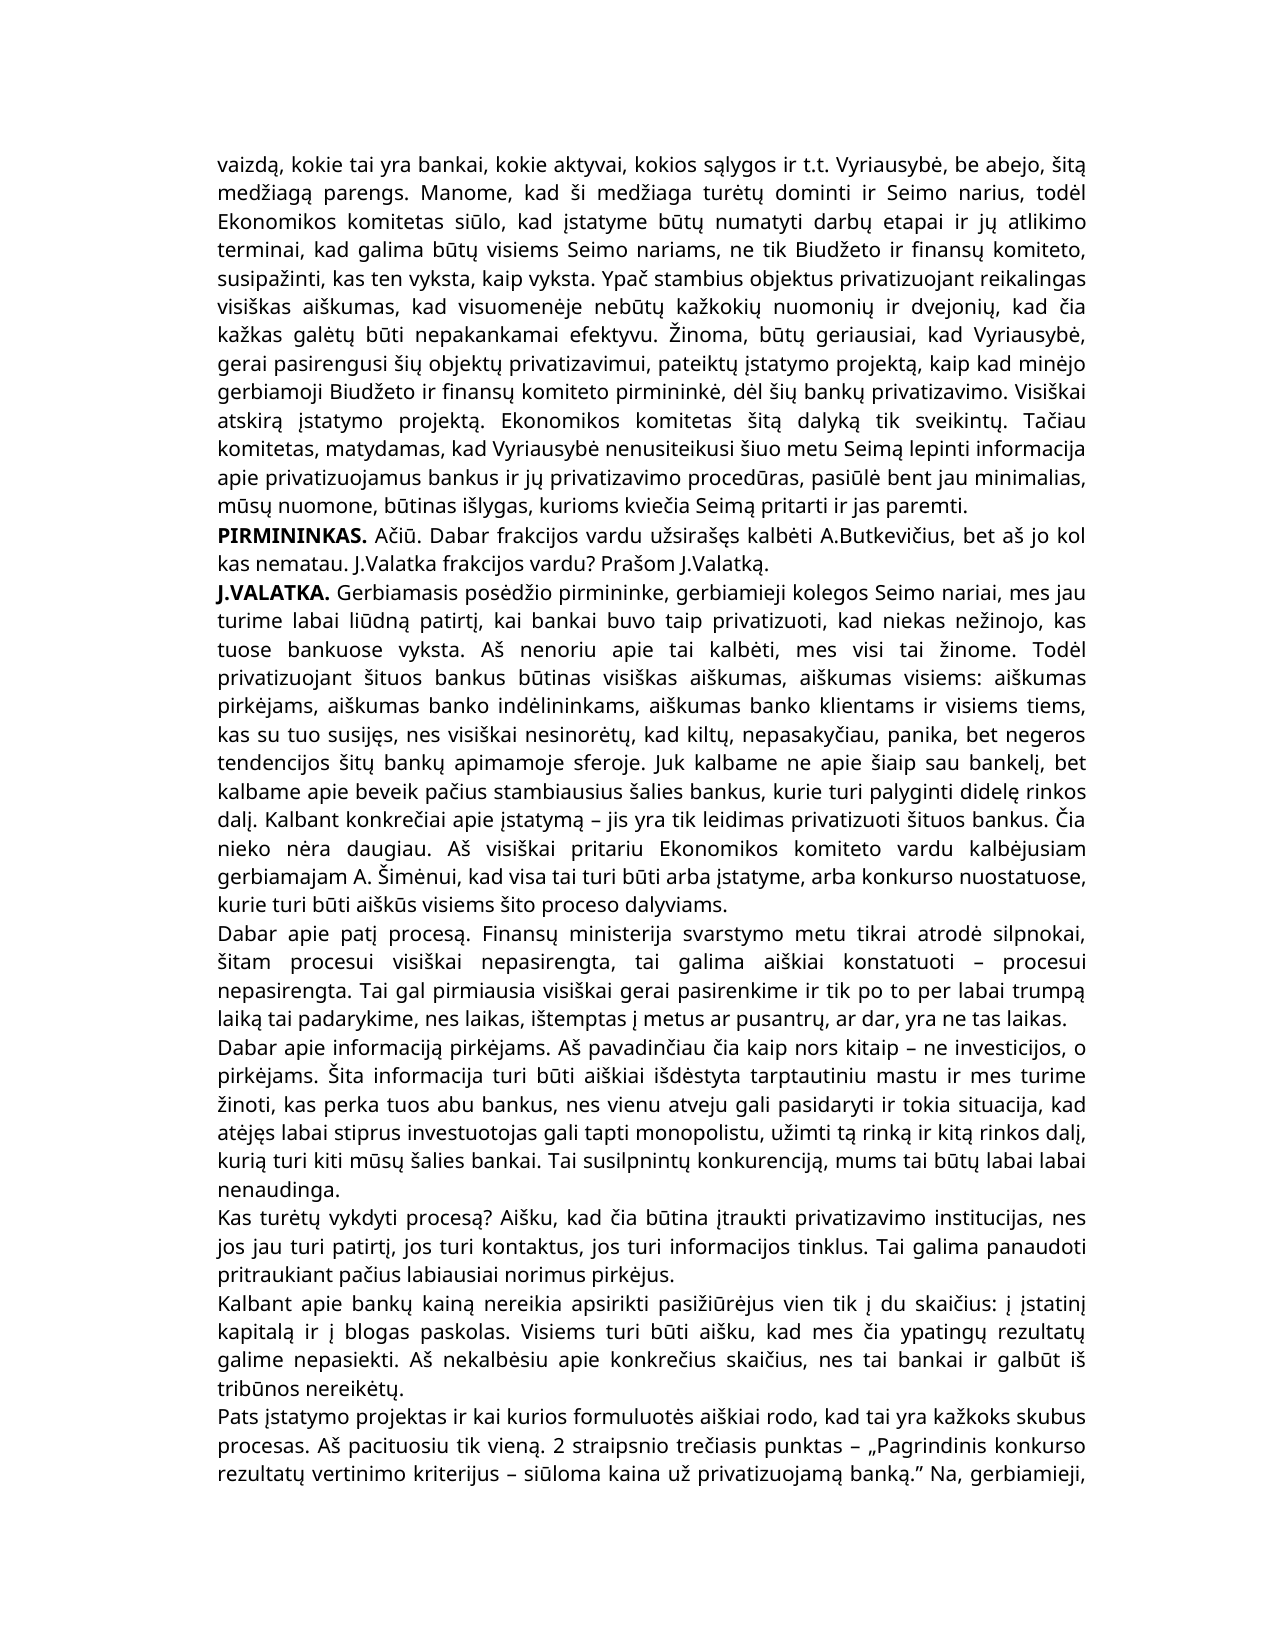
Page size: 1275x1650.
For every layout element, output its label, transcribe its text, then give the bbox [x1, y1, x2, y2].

text PIRMININKAS. Ačiū. Dabar frakcijos vardu užsirašęs kalbėti A.Butkevičius, bet aš jo kol kas nematau. J.Valatka frakcijos vardu? Prašom J.Valatką. [217, 521, 1087, 578]
text Dabar apie informaciją pirkėjams. Aš pavadinčiau čia kaip nors kitaip – ne investicijos, o pirkėjams. Šita informacija turi būti aiškiai išdėstyta tarptautiniu mastu ir mes turime žinoti, kas perka tuos abu bankus, nes vienu atveju gali pasidaryti ir tokia situacija, kad atėjęs labai stiprus investuotojas gali tapti monopolistu, užimti tą rinką ir kitą rinkos dalį, kurią turi kiti mūsų šalies bankai. Tai susilpnintų konkurenciją, mums tai būtų labai labai nenaudinga. [217, 1033, 1087, 1203]
text J.VALATKA. Gerbiamasis posėdžio pirmininke, gerbiamieji kolegos Seimo nariai, mes jau turime labai liūdną patirtį, kai bankai buvo taip privatizuoti, kad niekas nežinojo, kas tuose bankuose vyksta. Aš nenoriu apie tai kalbėti, mes visi tai žinome. Todėl privatizuojant šituos bankus būtinas visiškas aiškumas, aiškumas visiems: aiškumas pirkėjams, aiškumas banko indėlininkams, aiškumas banko klientams ir visiems tiems, kas su tuo susijęs, nes visiškai nesinorėtų, kad kiltų, nepasakyčiau, panika, bet negeros tendencijos šitų bankų apimamoje sferoje. Juk kalbame ne apie šiaip sau bankelį, bet kalbame apie beveik pačius stambiausius šalies bankus, kurie turi palyginti didelę rinkos dalį. Kalbant konkrečiai apie įstatymą – jis yra tik leidimas privatizuoti šituos bankus. Čia nieko nėra daugiau. Aš visiškai pritariu Ekonomikos komiteto vardu kalbėjusiam gerbiamajam A. Šimėnui, kad visa tai turi būti arba įstatyme, arba konkurso nuostatuose, kurie turi būti aiškūs visiems šito proceso dalyviams. [217, 578, 1087, 919]
text vaizdą, kokie tai yra bankai, kokie aktyvai, kokios sąlygos ir t.t. Vyriausybė, be abejo, šitą medžiagą parengs. Manome, kad ši medžiaga turėtų dominti ir Seimo narius, todėl Ekonomikos komitetas siūlo, kad įstatyme būtų numatyti darbų etapai ir jų atlikimo terminai, kad galima būtų visiems Seimo nariams, ne tik Biudžeto ir finansų komiteto, susipažinti, kas ten vyksta, kaip vyksta. Ypač stambius objektus privatizuojant reikalingas visiškas aiškumas, kad visuomenėje nebūtų kažkokių nuomonių ir dvejonių, kad čia kažkas galėtų būti nepakankamai efektyvu. Žinoma, būtų geriausiai, kad Vyriausybė, gerai pasirengusi šių objektų privatizavimui, pateiktų įstatymo projektą, kaip kad minėjo gerbiamoji Biudžeto ir finansų komiteto pirmininkė, dėl šių bankų privatizavimo. Visiškai atskirą įstatymo projektą. Ekonomikos komitetas šitą dalyką tik sveikintų. Tačiau komitetas, matydamas, kad Vyriausybė nenusiteikusi šiuo metu Seimą lepinti informacija apie privatizuojamus bankus ir jų privatizavimo procedūras, pasiūlė bent jau minimalias, mūsų nuomone, būtinas išlygas, kurioms kviečia Seimą pritarti ir jas paremti. [217, 150, 1087, 520]
text Kalbant apie bankų kainą nereikia apsirikti pasižiūrėjus vien tik į du skaičius: į įstatinį kapitalą ir į blogas paskolas. Visiems turi būti aišku, kad mes čia ypatingų rezultatų galime nepasiekti. Aš nekalbėsiu apie konkrečius skaičius, nes tai bankai ir galbūt iš tribūnos nereikėtų. [217, 1289, 1087, 1402]
text Dabar apie patį procesą. Finansų ministerija svarstymo metu tikrai atrodė silpnokai, šitam procesui visiškai nepasirengta, tai galima aiškiai konstatuoti – procesui nepasirengta. Tai gal pirmiausia visiškai gerai pasirenkime ir tik po to per labai trumpą laiką tai padarykime, nes laikas, ištemptas į metus ar pusantrų, ar dar, yra ne tas laikas. [217, 919, 1087, 1033]
text Kas turėtų vykdyti procesą? Aišku, kad čia būtina įtraukti privatizavimo institucijas, nes jos jau turi patirtį, jos turi kontaktus, jos turi informacijos tinklus. Tai galima panaudoti pritraukiant pačius labiausiai norimus pirkėjus. [217, 1203, 1087, 1289]
text Pats įstatymo projektas ir kai kurios formuluotės aiškiai rodo, kad tai yra kažkoks skubus procesas. Aš pacituosiu tik vieną. 2 straipsnio trečiasis punktas – „Pagrindinis konkurso rezultatų vertinimo kriterijus – siūloma kaina už privatizuojamą banką.” Na, gerbiamieji, [217, 1402, 1087, 1488]
